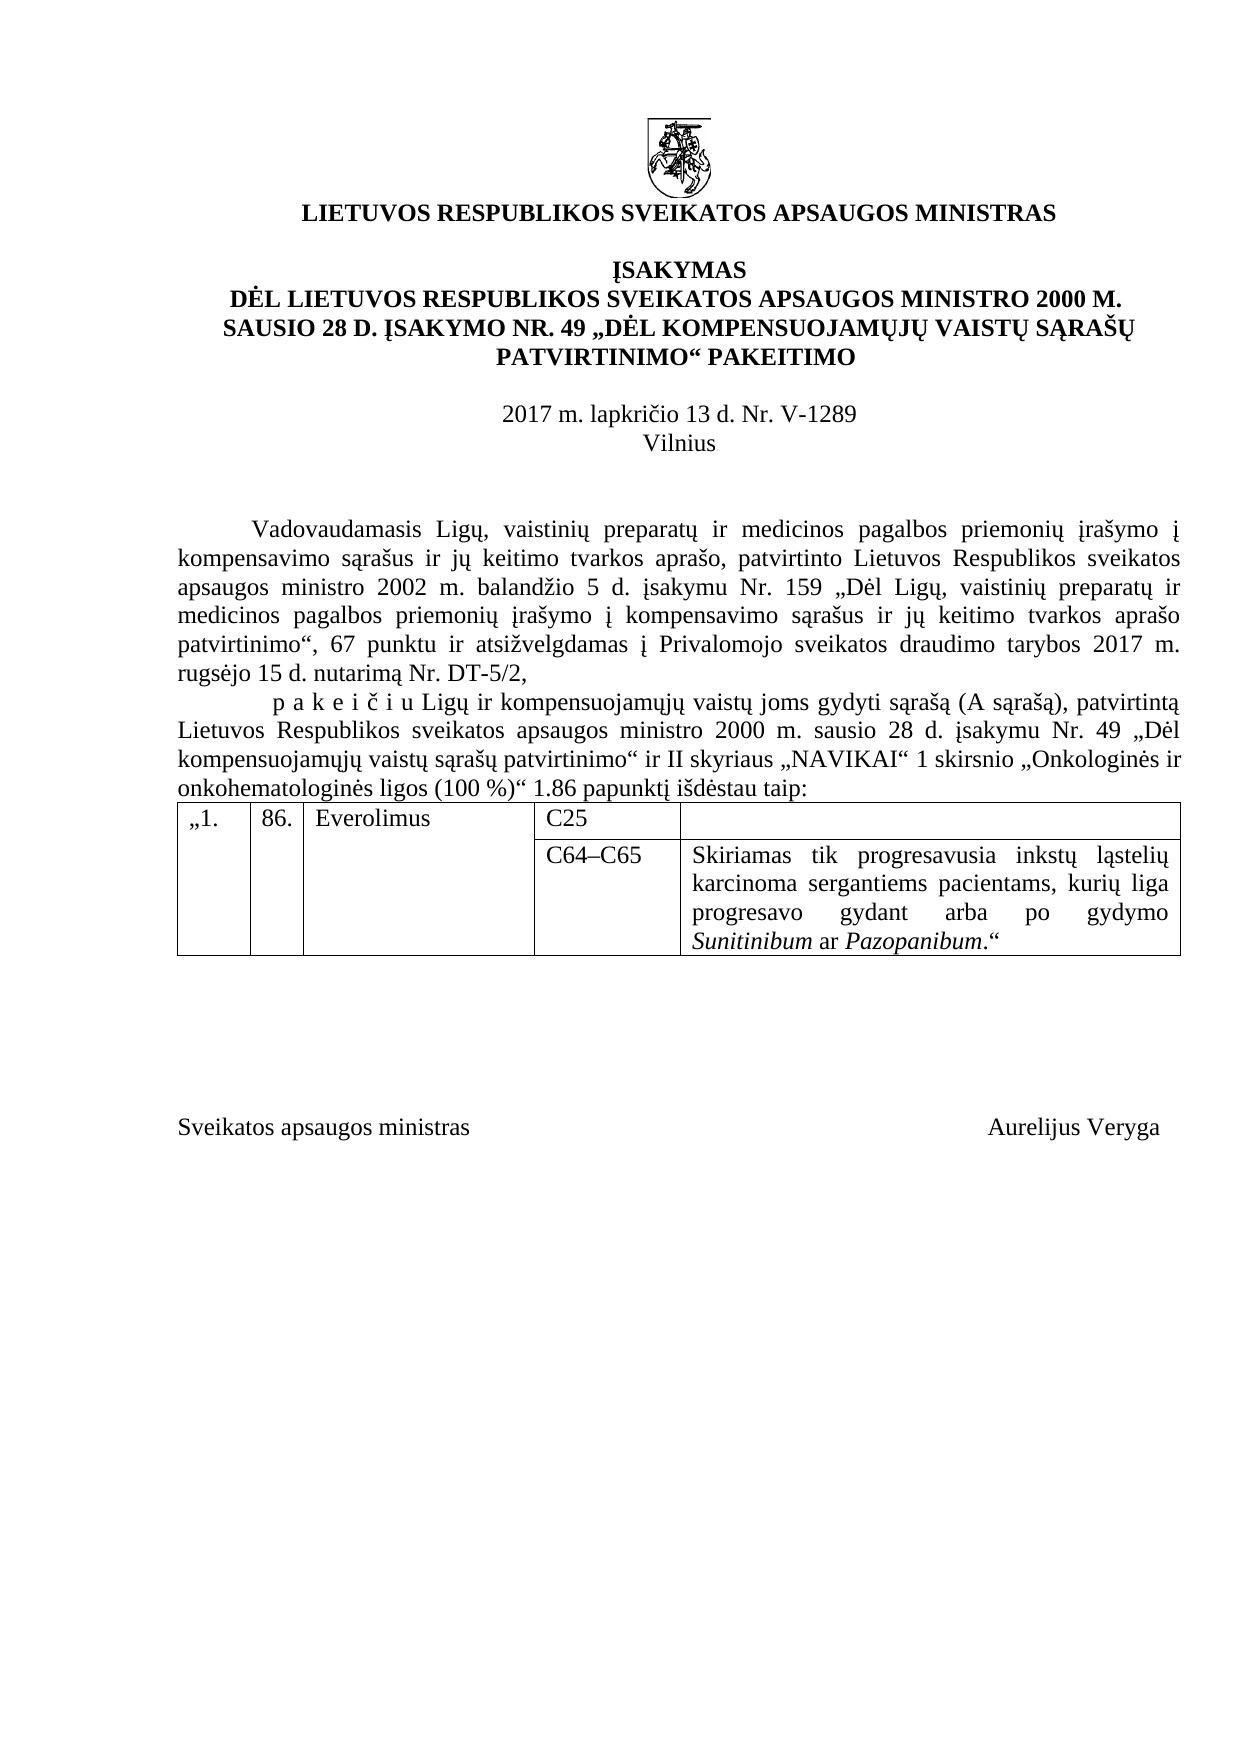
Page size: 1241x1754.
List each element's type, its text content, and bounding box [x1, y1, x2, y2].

table_header [681, 803, 1180, 839]
table_cell C64–C65 [535, 840, 680, 955]
text LIETUVOS RESPUBLIKOS SVEIKATOS APSAUGOS MINISTRAS [177, 198, 1181, 227]
table_header „1. [178, 803, 250, 955]
table_header Everolimus [304, 803, 534, 955]
table_cell Skiriamas tik progresavusia inkstų ląstelių karcinoma sergantiems pacientams, kurių liga progresavo gydant arba po gydymo Sunitinibum ar Pazopanibum.“ [681, 840, 1180, 955]
text SAUSIO 28 D. ĮSAKYMO NR. 49 „DĖL KOMPENSUOJAMŲJŲ VAISTŲ SĄRAŠŲ PATVIRTINIMO“ PAKEITIMO [177, 313, 1181, 371]
text Vilnius [177, 428, 1181, 457]
text DĖL LIETUVOS RESPUBLIKOS SVEIKATOS APSAUGOS MINISTRO 2000 M. [177, 284, 1181, 313]
text ĮSAKYMAS [177, 256, 1181, 284]
text Vadovaudamasis Ligų, vaistinių preparatų ir medicinos pagalbos priemonių įrašymo į kompensavimo sąrašus ir jų keitimo tvarkos aprašo, patvirtinto Lietuvos Respublikos sveikatos apsaugos ministro 2002 m. balandžio 5 d. įsakymu Nr. 159 „Dėl Ligų, vaistinių preparatų ir medicinos pagalbos priemonių įrašymo į kompensavimo sąrašus ir jų keitimo tvarkos aprašo patvirtinimo“, 67 punktu ir atsižvelgdamas į Privalomojo sveikatos draudimo tarybos 2017 m. rugsėjo 15 d. nutarimą Nr. DT-5/2, [177, 514, 1181, 687]
text Sveikatos apsaugos ministras Aurelijus Veryga [177, 1112, 1181, 1141]
text 2017 m. lapkričio 13 d. Nr. V-1289 [177, 399, 1181, 428]
table_header C25 [535, 803, 680, 839]
text p a k e i č i u Ligų ir kompensuojamųjų vaistų joms gydyti sąrašą (A sąrašą), patvirtintą Lietuvos Respublikos sveikatos apsaugos ministro 2000 m. sausio 28 d. įsakymu Nr. 49 „Dėl kompensuojamųjų vaistų sąrašų patvirtinimo“ ir II skyriaus „NAVIKAI“ 1 skirsnio „Onkologinės ir onkohematologinės ligos (100 %)“ 1.86 papunktį išdėstau taip: [177, 687, 1181, 802]
table_header 86. [251, 803, 303, 955]
